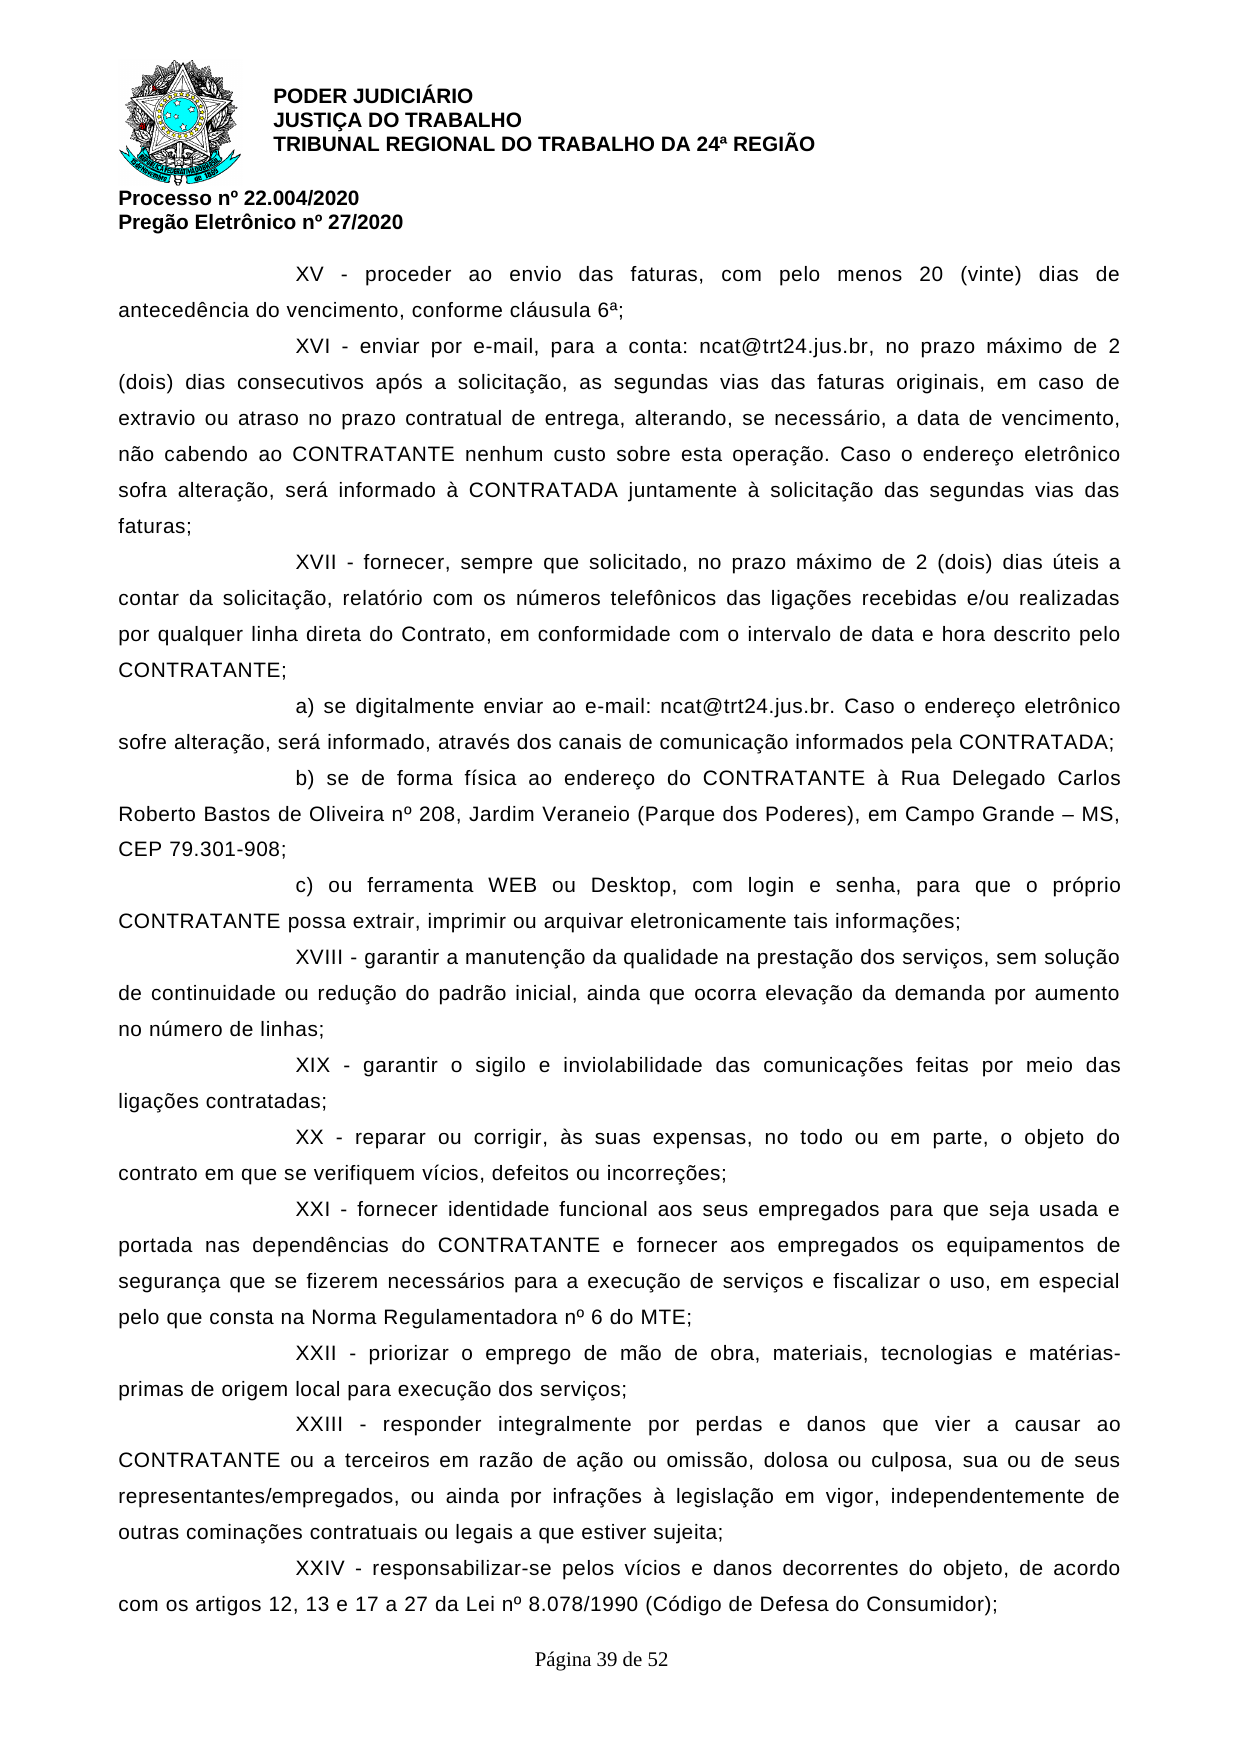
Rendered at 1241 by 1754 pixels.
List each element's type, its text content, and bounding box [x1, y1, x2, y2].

text XVI - enviar por e-mail, para a conta: ncat@trt24.jus.br, no prazo máximo de 2 (dois) dias consecutivos após a solicitação, as segundas vias das faturas originais, em caso de extravio ou atraso no prazo contratual de entrega, alterando, se necessário, a data de vencimento, não cabendo ao CONTRATANTE nenhum custo sobre esta operação. Caso o endereço eletrônico sofra alteração, será informado à CONTRATADA juntamente à solicitação das segundas vias das faturas; [118, 334, 1122, 538]
text XXII - priorizar o emprego de mão de obra, materiais, tecnologias e matérias-primas de origem local para execução dos serviços; [118, 1340, 1122, 1400]
text XVIII - garantir a manutenção da qualidade na prestação dos serviços, sem solução de continuidade ou redução do padrão inicial, ainda que ocorra elevação da demanda por aumento no número de linhas; [118, 945, 1122, 1041]
text c) ou ferramenta WEB ou Desktop, com login e senha, para que o próprio contratante possa extrair, imprimir ou arquivar eletronicamente tais informações; [118, 873, 1122, 933]
text b) se de forma física ao endereço do CONTRATANTE à Rua Delegado Carlos Roberto Bastos de Oliveira nº 208, Jardim Veraneio (Parque dos Poderes), em Campo Grande – MS, CEP 79.301-908; [118, 765, 1122, 861]
text XXIII - responder integralmente por perdas e danos que vier a causar ao CONTRATANTE ou a terceiros em razão de ação ou omissão, dolosa ou culposa, sua ou de seus representantes/empregados, ou ainda por infrações à legislação em vigor, independentemente de outras cominações contratuais ou legais a que estiver sujeita; [118, 1412, 1122, 1544]
text XVII - fornecer, sempre que solicitado, no prazo máximo de 2 (dois) dias úteis a contar da solicitação, relatório com os números telefônicos das ligações recebidas e/ou realizadas por qualquer linha direta do Contrato, em conformidade com o intervalo de data e hora descrito pelo CONTRATANTE; [118, 550, 1122, 682]
picture [118, 59, 243, 186]
text XX - reparar ou corrigir, às suas expensas, no todo ou em parte, o objeto do contrato em que se verifiquem vícios, defeitos ou incorreções; [118, 1125, 1122, 1185]
text a) se digitalmente enviar ao e-mail: ncat@trt24.jus.br. Caso o endereço eletrônico sofre alteração, será informado, através dos canais de comunicação informados pela CONTRATADA; [118, 693, 1122, 753]
text XXI - fornecer identidade funcional aos seus empregados para que seja usada e portada nas dependências do CONTRATANTE e fornecer aos empregados os equipamentos de segurança que se fizerem necessários para a execução de serviços e fiscalizar o uso, em especial pelo que consta na Norma Regulamentadora nº 6 do MTE; [118, 1197, 1122, 1328]
text XV - proceder ao envio das faturas, com pelo menos 20 (vinte) dias de antecedência do vencimento, conforme cláusula 6ª; [118, 262, 1122, 322]
text XIX - garantir o sigilo e inviolabilidade das comunicações feitas por meio das ligações contratadas; [118, 1053, 1122, 1113]
text XXIV - responsabilizar-se pelos vícios e danos decorrentes do objeto, de acordo com os artigos 12, 13 e 17 a 27 da Lei nº 8.078/1990 (Código de Defesa do Consumidor); [118, 1556, 1122, 1616]
